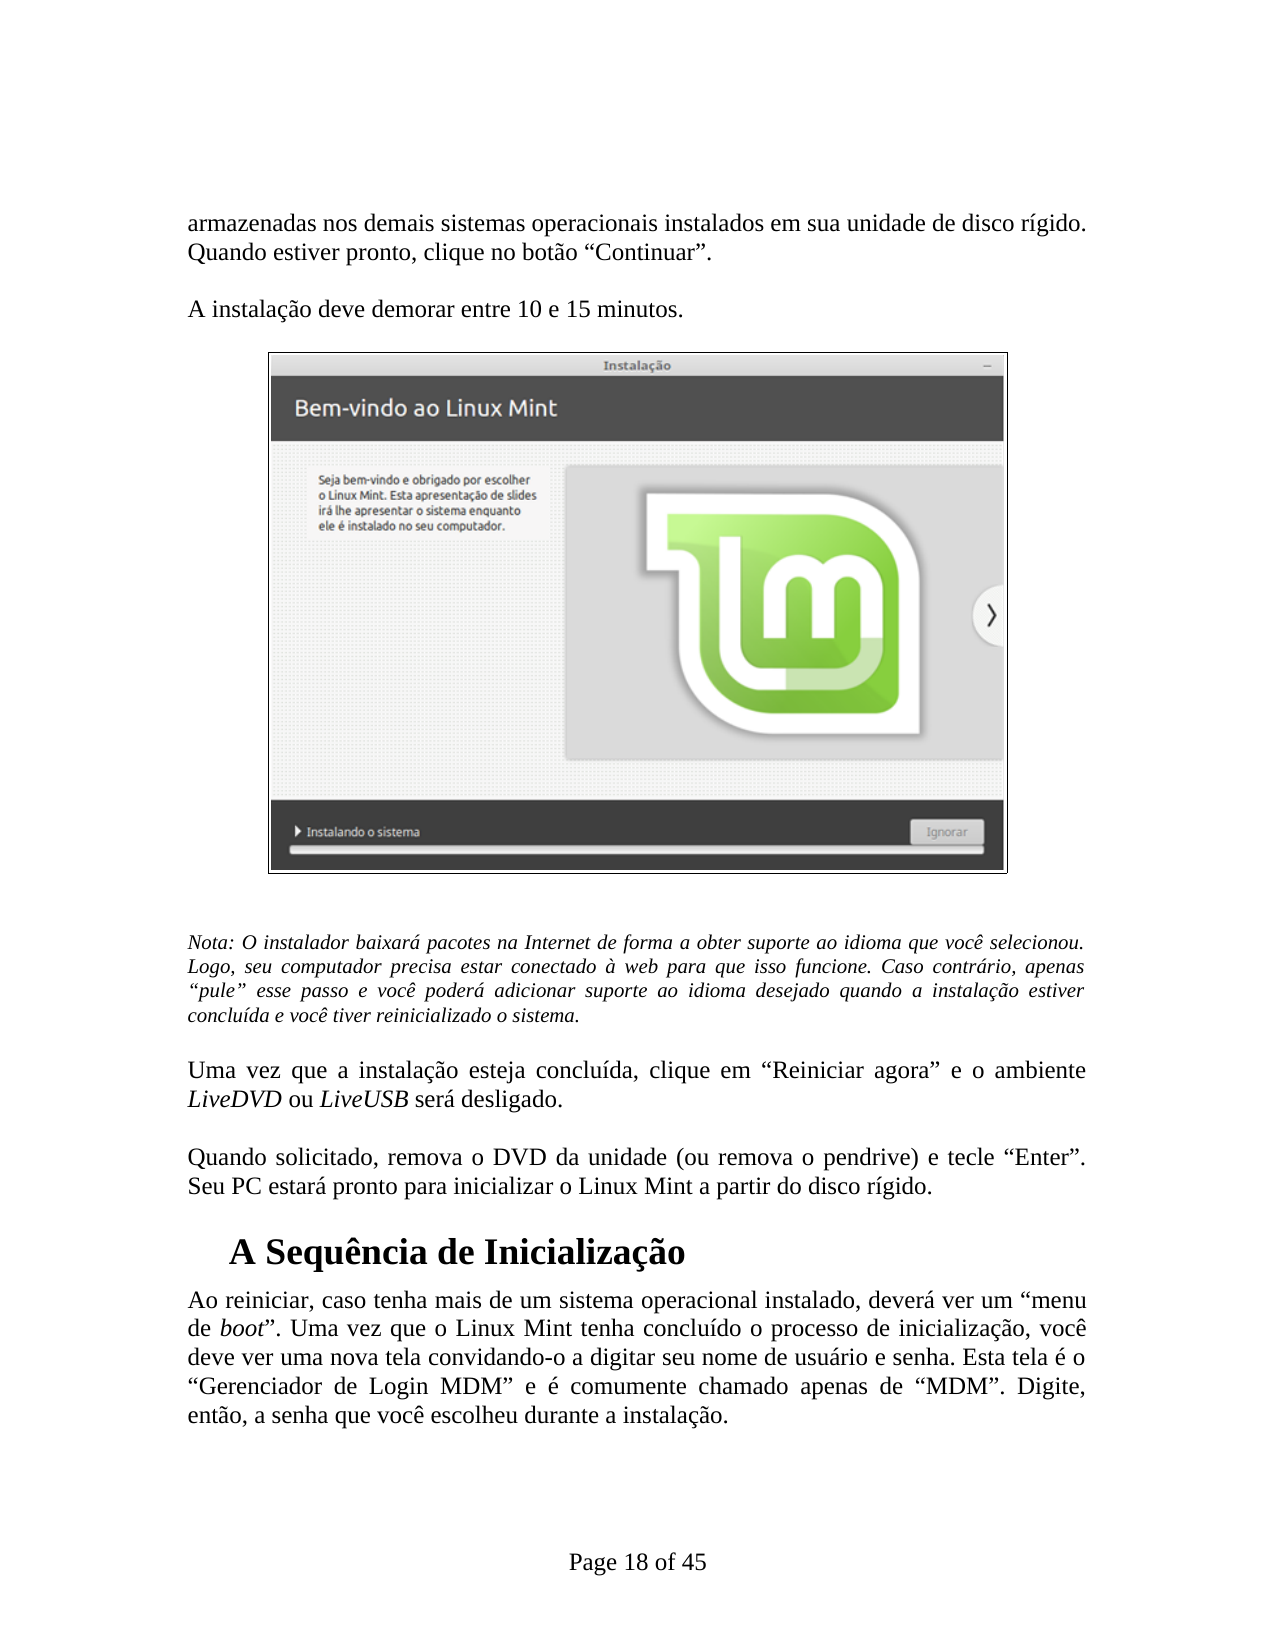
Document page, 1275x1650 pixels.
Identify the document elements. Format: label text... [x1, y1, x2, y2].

subtitle A Sequência de Inicialização [187, 1229, 1087, 1272]
text Uma vez que a instalação esteja concluída, clique em “Reiniciar agora” e o ambiente LiveDVD ou LiveUSB será desligado. [187, 1055, 1087, 1113]
text Quando solicitado, remova o DVD da unidade (ou remova o pendrive) e tecle “Enter”. Seu PC estará pronto para inicializar o Linux Mint a partir do disco rígido. [187, 1142, 1087, 1200]
picture [271, 355, 1004, 870]
text Ao reiniciar, caso tenha mais de um sistema operacional instalado, deverá ver um “menu de boot”. Uma vez que o Linux Mint tenha concluído o processo de inicialização, você deve ver uma nova tela convidando-o a digitar seu nome de usuário e senha. Esta tela é o “Gerenciador de Login MDM” e é comumente chamado apenas de “MDM”. Digite, então, a senha que você escolheu durante a instalação. [187, 1285, 1087, 1428]
text Nota: O instalador baixará pacotes na Internet de forma a obter suporte ao idioma que você selecionou. Logo, seu computador precisa estar conectado à web para que isso funcione. Caso contrário, apenas “pule” esse passo e você poderá adicionar suporte ao idioma desejado quando a instalação estiver concluída e você tiver reinicializado o sistema. [187, 930, 1087, 1027]
text A instalação deve demorar entre 10 e 15 minutos. [187, 294, 1087, 323]
text armazenadas nos demais sistemas operacionais instalados em sua unidade de disco rígido. Quando estiver pronto, clique no botão “Continuar”. [187, 208, 1087, 266]
